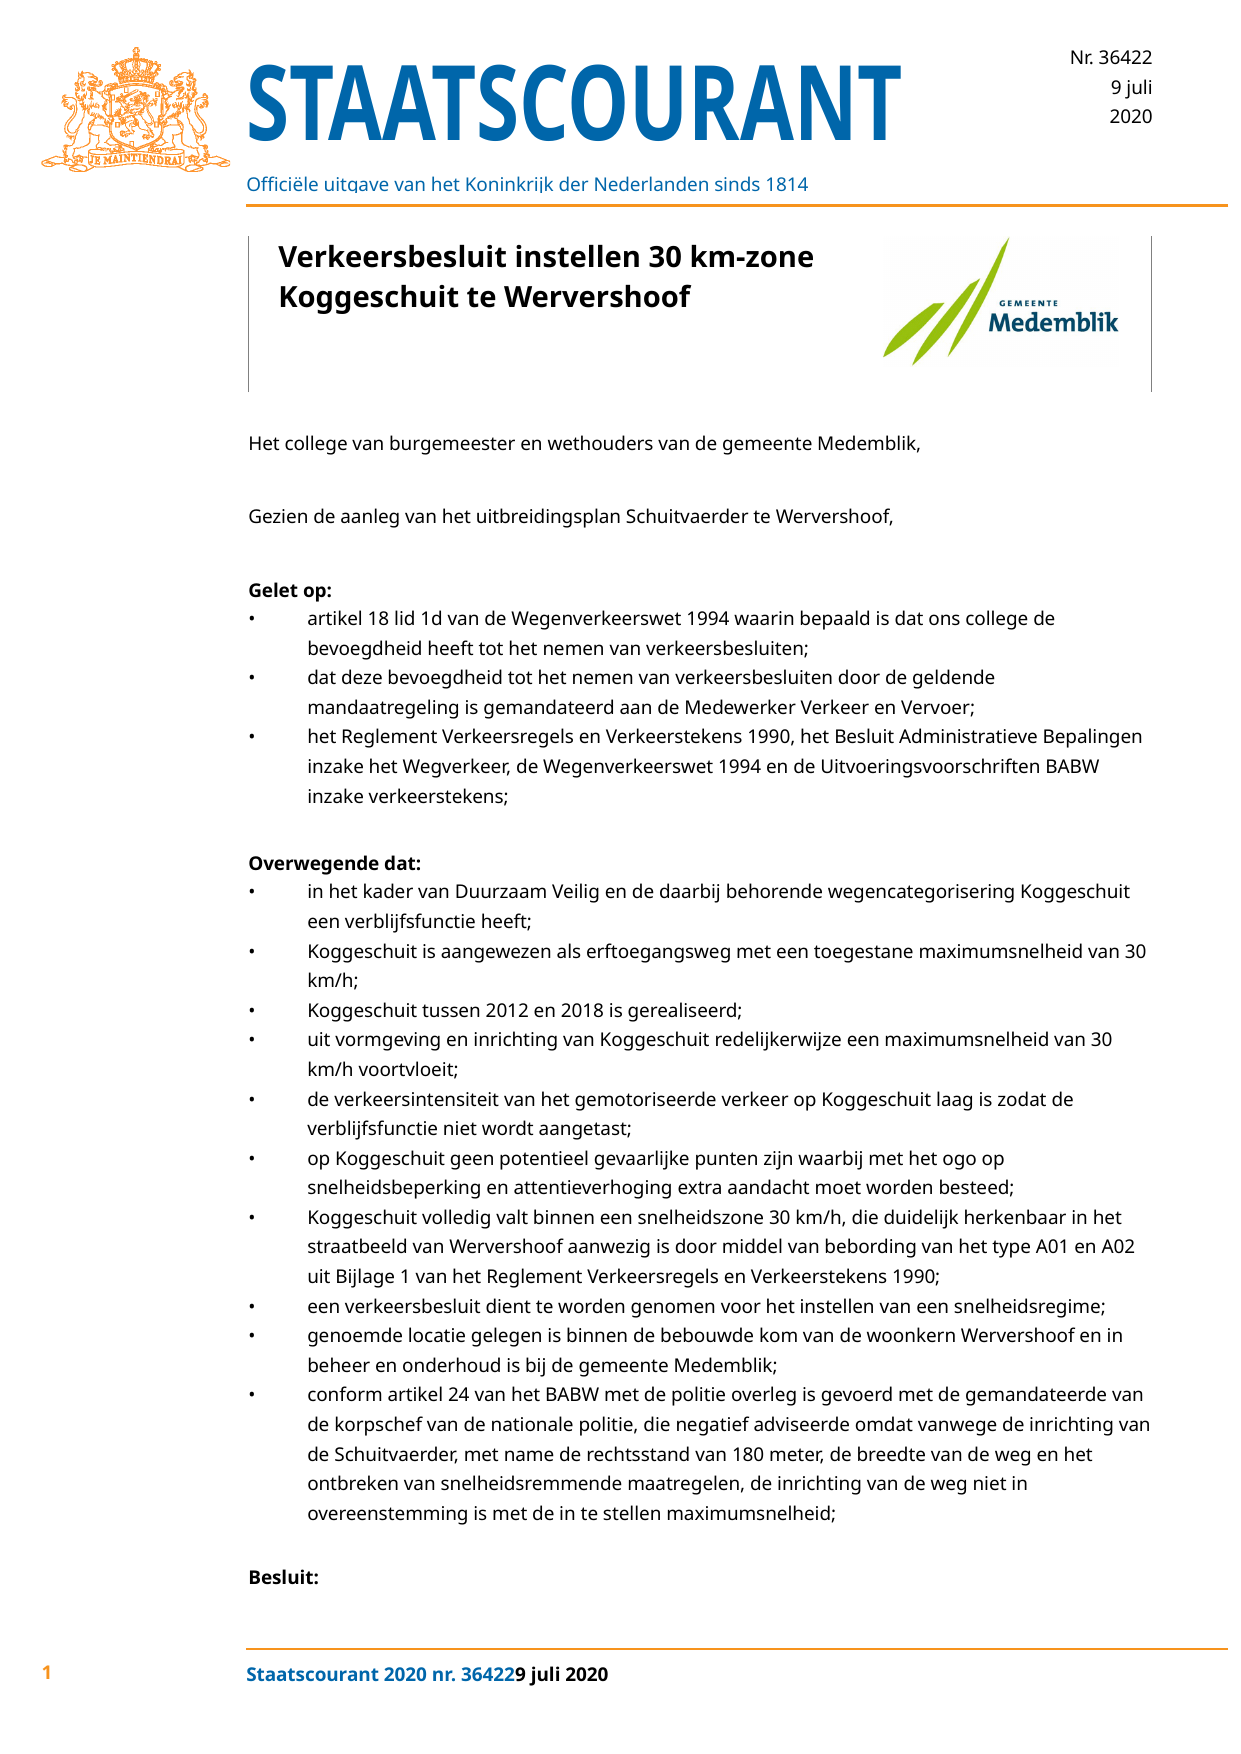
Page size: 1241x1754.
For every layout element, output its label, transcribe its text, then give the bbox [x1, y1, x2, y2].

list genoemde locatie gelegen is binnen de bebouwde kom van de woonkern Wervershoof en in beheer en onderhoud is bij de gemeente Medemblik; [248, 1322, 1152, 1378]
list Koggeschuit volledig valt binnen een snelheidszone 30 km/h, die duidelijk herkenbaar in het straatbeeld van Wervershoof aanwezig is door middel van bebording van het type A01 en A02 uit Bijlage 1 van het Reglement Verkeersregels en Verkeerstekens 1990; [248, 1204, 1152, 1289]
text Overwegende dat: [248, 850, 1152, 876]
list het Reglement Verkeersregels en Verkeerstekens 1990, het Besluit Administratieve Bepalingen inzake het Wegverkeer, de Wegenverkeerswet 1994 en de Uitvoeringsvoorschriften BABW inzake verkeerstekens; [248, 724, 1152, 808]
text Gezien de aanleg van het uitbreidingsplan Schuitvaerder te Wervershoof, [248, 504, 1152, 529]
list in het kader van Duurzaam Veilig en de daarbij behorende wegencategorisering Koggeschuit een verblijfsfunctie heeft; [248, 879, 1152, 934]
list op Koggeschuit geen potentieel gevaarlijke punten zijn waarbij met het ogo op snelheidsbeperking en attentieverhoging extra aandacht moet worden besteed; [248, 1145, 1152, 1200]
text Het college van burgemeester en wethouders van de gemeente Medemblik, [248, 430, 1152, 456]
list uit vormgeving en inrichting van Koggeschuit redelijkerwijze een maximumsnelheid van 30 km/h voortvloeit; [248, 1027, 1152, 1082]
text Gelet op: [248, 577, 1152, 603]
list conform artikel 24 van het BABW met de politie overleg is gevoerd met de gemandateerde van de korpschef van de nationale politie, die negatief adviseerde omdat vanwege de inrichting van de Schuitvaerder, met name de rechtsstand van 180 meter, de breedte van de weg en het ontbreken van snelheidsremmende maatregelen, de inrichting van de weg niet in overeenstemming is met de in te stellen maximumsnelheid; [248, 1382, 1152, 1526]
text Besluit: [248, 1564, 1152, 1589]
list artikel 18 lid 1d van de Wegenverkeerswet 1994 waarin bepaald is dat ons college de bevoegdheid heeft tot het nemen van verkeersbesluiten; [248, 605, 1152, 661]
list dat deze bevoegdheid tot het nemen van verkeersbesluiten door de geldende mandaatregeling is gemandateerd aan de Medewerker Verkeer en Vervoer; [248, 664, 1152, 720]
table_header [850, 236, 1151, 392]
list een verkeersbesluit dient te worden genomen voor het instellen van een snelheidsregime; [248, 1293, 1152, 1318]
table_header Verkeersbesluit instellen 30 km-zone Koggeschuit te Wervershoof [249, 236, 850, 392]
picture [41, 47, 231, 172]
list Koggeschuit tussen 2012 en 2018 is gerealiseerd; [248, 997, 1152, 1023]
list Koggeschuit is aangewezen als erftoegangsweg met een toegestane maximumsnelheid van 30 km/h; [248, 938, 1152, 993]
list de verkeersintensiteit van het gemotoriseerde verkeer op Koggeschuit laag is zodat de verblijfsfunctie niet wordt aangetast; [248, 1086, 1152, 1141]
picture [882, 236, 1119, 367]
